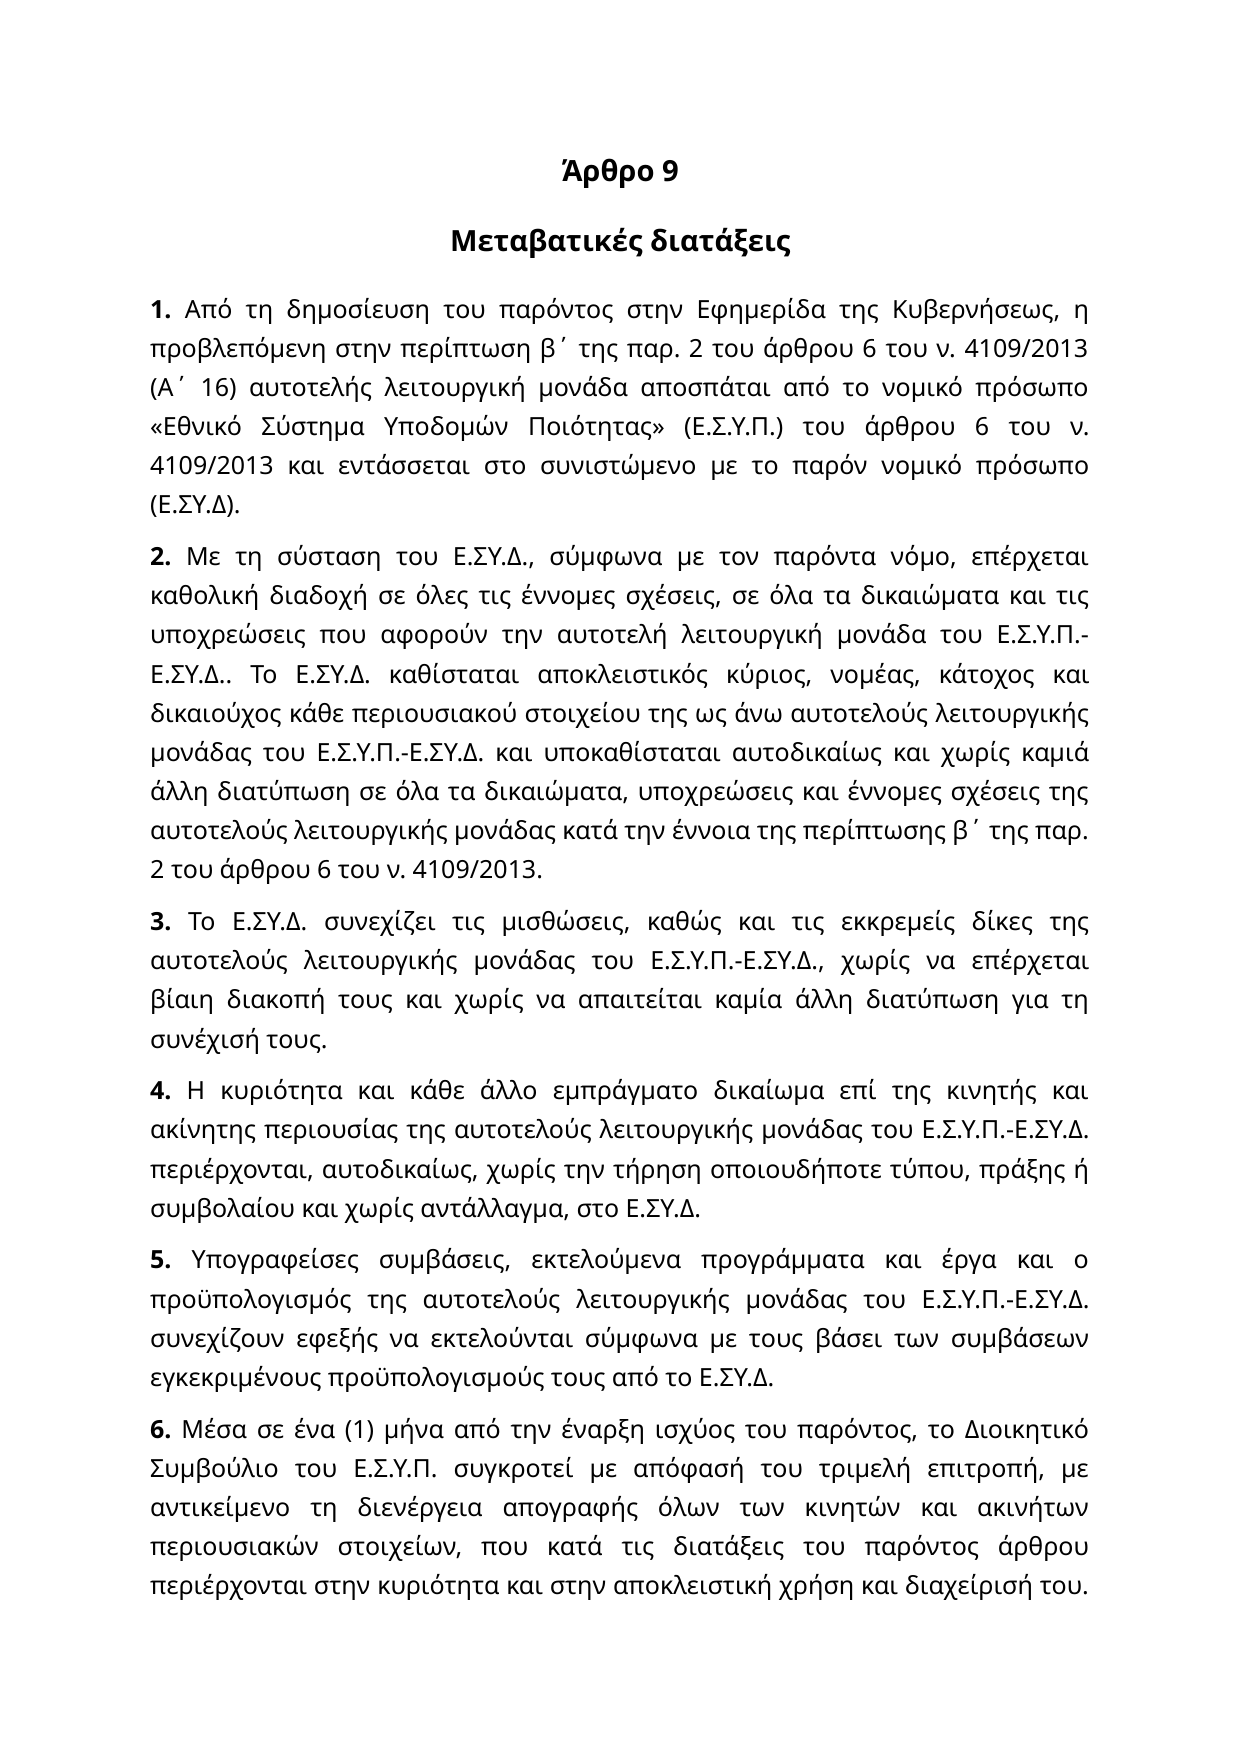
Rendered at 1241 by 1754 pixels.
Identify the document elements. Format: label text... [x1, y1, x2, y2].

text 5. Υπογραφείσες συμβάσεις, εκτελούμενα προγράμματα και έργα και ο προϋπολογισμός της αυτοτελούς λειτουργικής μονάδας του Ε.Σ.Υ.Π.-Ε.ΣΥ.Δ. συνεχίζουν εφεξής να εκτελούνται σύμφωνα με τους βάσει των συμβάσεων εγκεκριμένους προϋπολογισμούς τους από το Ε.ΣΥ.Δ. [150, 1242, 1090, 1394]
text 3. Το Ε.ΣΥ.Δ. συνεχίζει τις μισθώσεις, καθώς και τις εκκρεμείς δίκες της αυτοτελούς λειτουργικής μονάδας του Ε.Σ.Υ.Π.-Ε.ΣΥ.Δ., χωρίς να επέρχεται βίαιη διακοπή τους και χωρίς να απαιτείται καμία άλλη διατύπωση για τη συνέχισή τους. [150, 904, 1090, 1055]
text 1. Από τη δημοσίευση του παρόντος στην Εφημερίδα της Κυβερνήσεως, η προβλεπόμενη στην περίπτωση β΄ της παρ. 2 του άρθρου 6 του ν. 4109/2013 (Α΄ 16) αυτοτελής λειτουργική μονάδα αποσπάται από το νομικό πρόσωπο «Εθνικό Σύστημα Υποδομών Ποιότητας» (Ε.Σ.Υ.Π.) του άρθρου 6 του ν. 4109/2013 και εντάσσεται στο συνιστώμενο με το παρόν νομικό πρόσωπο (Ε.ΣΥ.Δ). [150, 291, 1090, 521]
text 6. Μέσα σε ένα (1) μήνα από την έναρξη ισχύος του παρόντος, το Διοικητικό Συμβούλιο του Ε.Σ.Υ.Π. συγκροτεί με απόφασή του τριμελή επιτροπή, με αντικείμενο τη διενέργεια απογραφής όλων των κινητών και ακινήτων περιουσιακών στοιχείων, που κατά τις διατάξεις του παρόντος άρθρου περιέρχονται στην κυριότητα και στην αποκλειστική χρήση και διαχείρισή του. [150, 1411, 1090, 1602]
text 2. Με τη σύσταση του Ε.ΣΥ.Δ., σύμφωνα με τον παρόντα νόμο, επέρχεται καθολική διαδοχή σε όλες τις έννομες σχέσεις, σε όλα τα δικαιώματα και τις υποχρεώσεις που αφορούν την αυτοτελή λειτουργική μονάδα του Ε.Σ.Υ.Π.-Ε.ΣΥ.Δ.. Το Ε.ΣΥ.Δ. καθίσταται αποκλειστικός κύριος, νομέας, κάτοχος και δικαιούχος κάθε περιουσιακού στοιχείου της ως άνω αυτοτελούς λειτουργικής μονάδας του Ε.Σ.Υ.Π.-Ε.ΣΥ.Δ. και υποκαθίσταται αυτοδικαίως και χωρίς καμιά άλλη διατύπωση σε όλα τα δικαιώματα, υποχρεώσεις και έννομες σχέσεις της αυτοτελούς λειτουργικής μονάδας κατά την έννοια της περίπτωσης β΄ της παρ. 2 του άρθρου 6 του ν. 4109/2013. [150, 539, 1090, 886]
text 4. Η κυριότητα και κάθε άλλο εμπράγματο δικαίωμα επί της κινητής και ακίνητης περιουσίας της αυτοτελούς λειτουργικής μονάδας του Ε.Σ.Υ.Π.-Ε.ΣΥ.Δ. περιέρχονται, αυτοδικαίως, χωρίς την τήρηση οποιουδήποτε τύπου, πράξης ή συμβολαίου και χωρίς αντάλλαγμα, στο Ε.ΣΥ.Δ. [150, 1073, 1090, 1224]
subtitle Μεταβατικές διατάξεις [150, 221, 1090, 260]
subtitle Άρθρο 9 [150, 150, 1090, 190]
